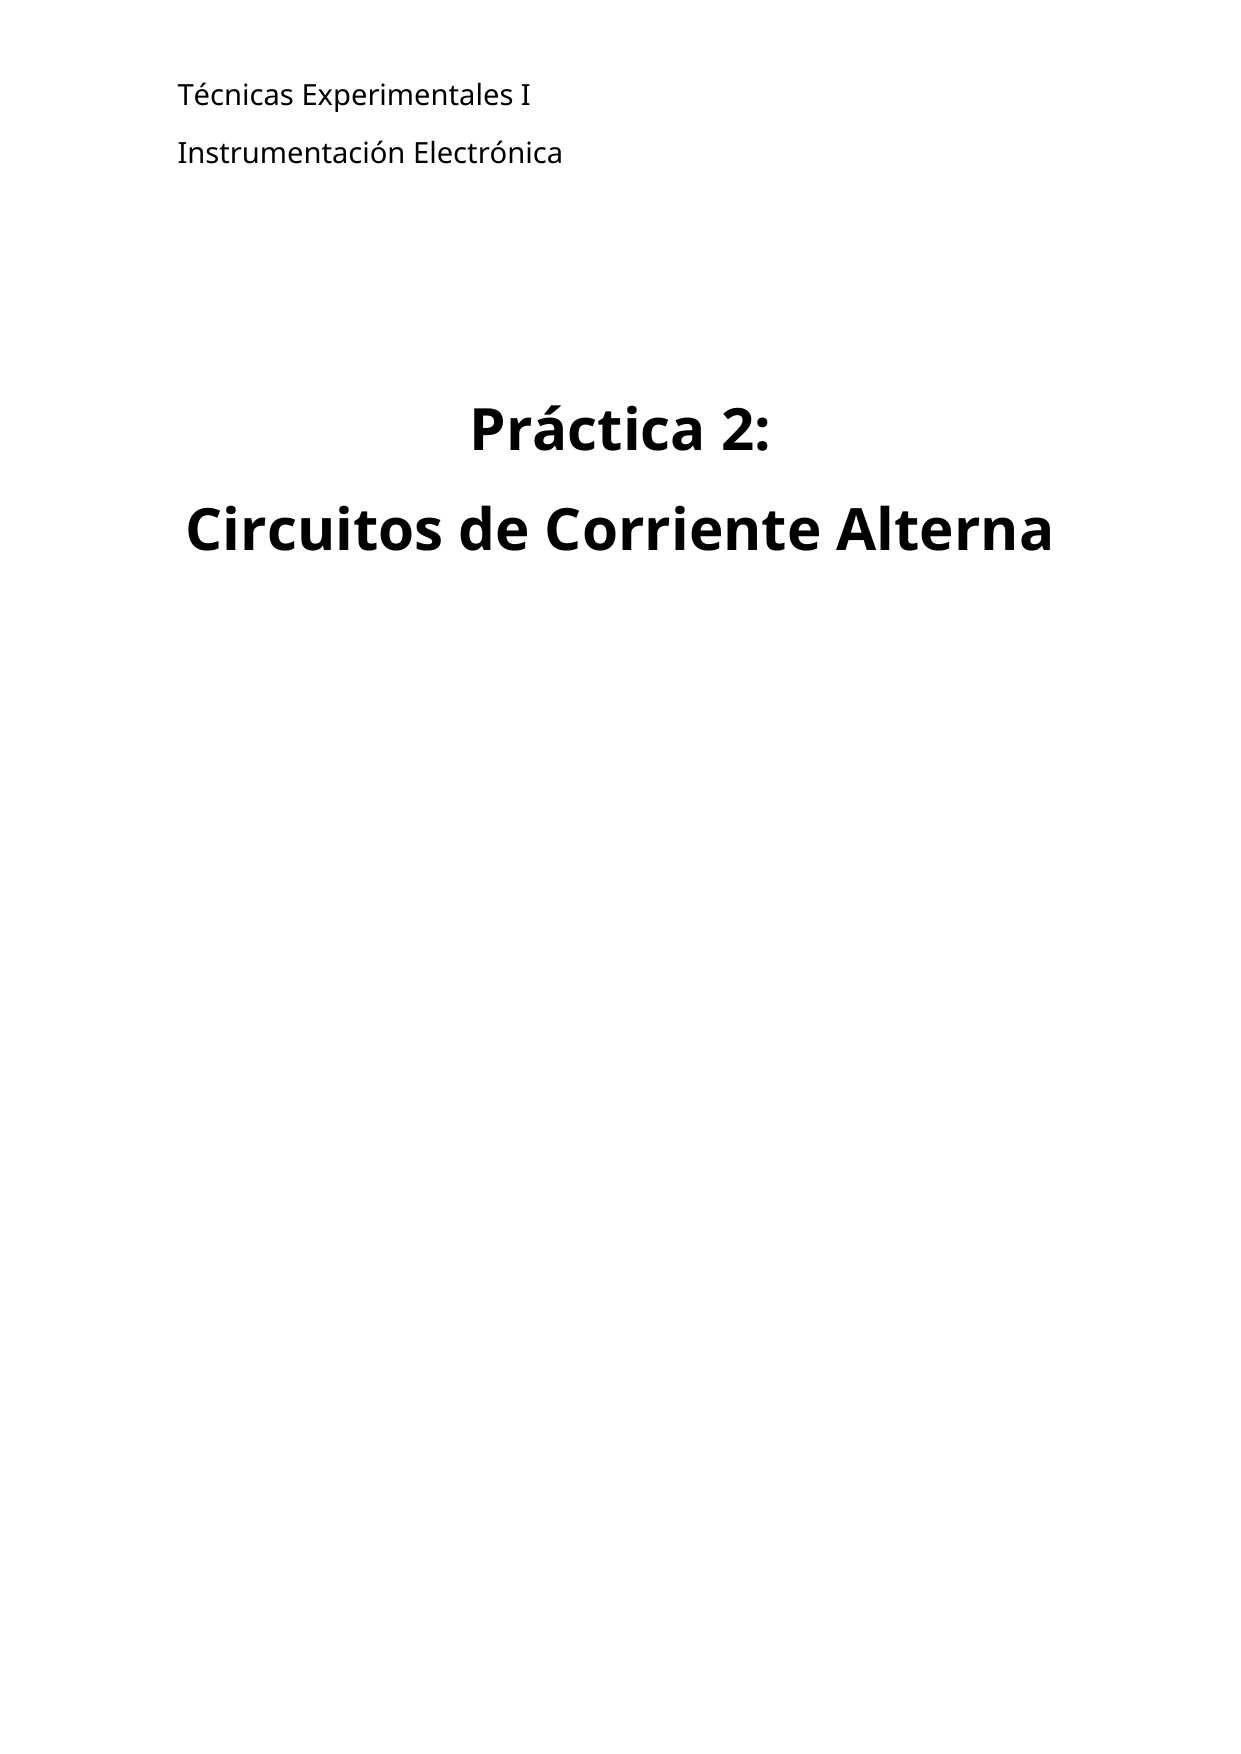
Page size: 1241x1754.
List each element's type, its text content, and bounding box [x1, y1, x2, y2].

text Técnicas Experimentales I [177, 74, 1063, 113]
text Instrumentación Electrónica [177, 132, 1063, 172]
text Circuitos de Corriente Alterna [177, 488, 1063, 568]
text Práctica 2: [177, 388, 1063, 468]
